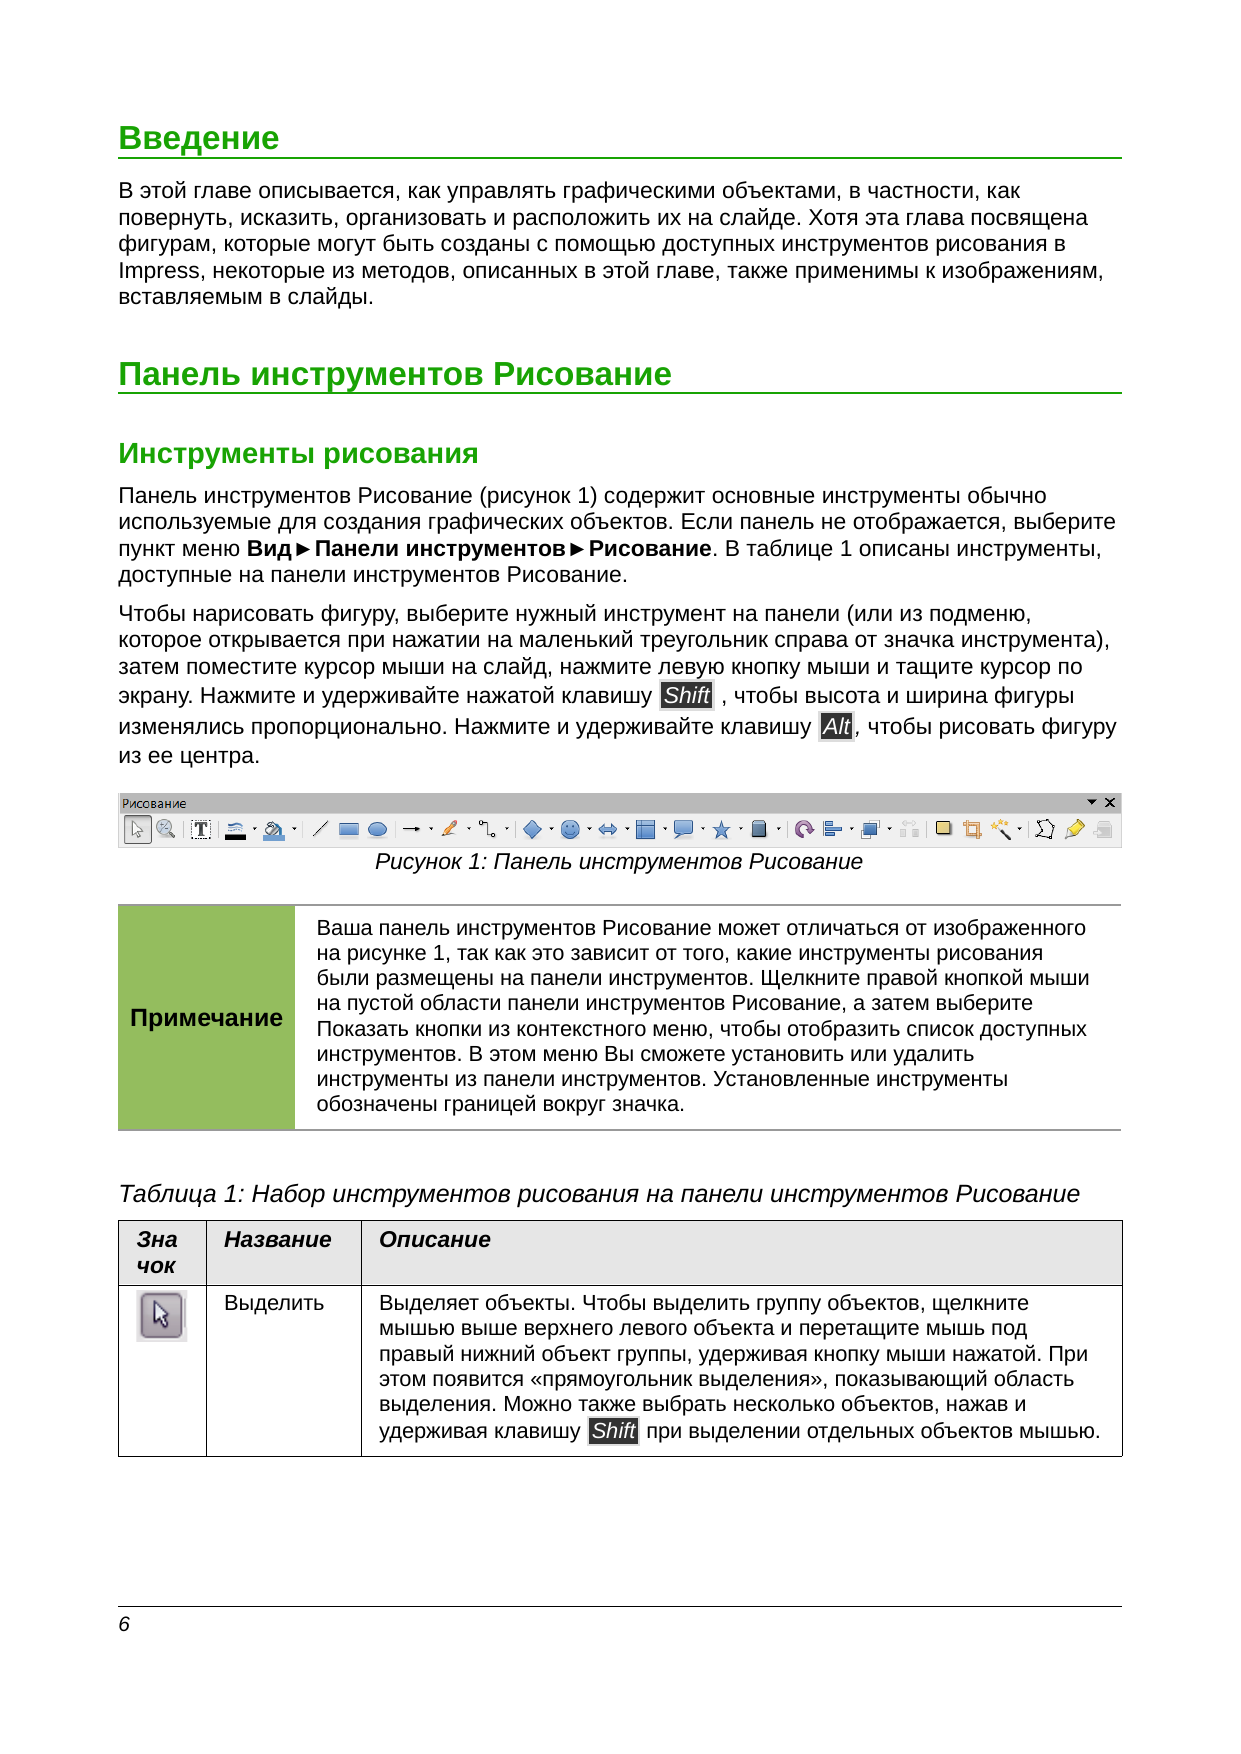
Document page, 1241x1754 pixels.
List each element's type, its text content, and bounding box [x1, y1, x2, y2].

table_header Значок [119, 1221, 206, 1284]
text Таблица 1: Набор инструментов рисования на панели инструментов Рисование [118, 1179, 1122, 1208]
table_header Примечание [118, 906, 295, 1129]
subtitle Панель инструментов Рисование [118, 354, 1122, 392]
text Рисунок 1: Панель инструментов Рисование [118, 848, 1122, 874]
table_header Название [207, 1221, 361, 1284]
table_cell [119, 1286, 206, 1456]
text В этой главе описывается, как управлять графическими объектами, в частности, как повернуть, исказить, организовать и расположить их на слайде. Хотя эта глава посвящена фигурам, которые могут быть созданы с помощью доступных инструментов рисования в Impress, некоторые из методов, описанных в этой главе, также применимы к изображениям, вставляемым в слайды. [118, 177, 1122, 309]
table_cell Выделяет объекты. Чтобы выделить группу объектов, щелкните мышью выше верхнего левого объекта и перетащите мышь под правый нижний объект группы, удерживая кнопку мыши нажатой. При этом появится «прямоугольник выделения», показывающий область выделения. Можно также выбрать несколько объектов, нажав и удерживая клавишу Shift при выделении отдельных объектов мышью. [362, 1286, 1122, 1456]
text Панель инструментов Рисование (рисунок 1) содержит основные инструменты обычно используемые для создания графических объектов. Если панель не отображается, выберите пункт меню Вид►Панели инструментов►Рисование. В таблице Таблица 1 описаны инструменты, доступные на панели инструментов Рисование. [118, 482, 1122, 587]
text Чтобы нарисовать фигуру, выберите нужный инструмент на панели (или из подменю, которое открывается при нажатии на маленький треугольник справа от значка инструмента), затем поместите курсор мыши на слайд, нажмите левую кнопку мыши и тащите курсор по экрану. Нажмите и удерживайте нажатой клавишу Shift , чтобы высота и ширина фигуры изменялись пропорционально. Нажмите и удерживайте клавишу Alt, чтобы рисовать фигуру из ее центра. [118, 600, 1122, 768]
table_cell Выделить [207, 1286, 361, 1456]
picture [118, 793, 1122, 848]
table_header Описание [362, 1221, 1122, 1284]
subtitle Инструменты рисования [118, 436, 1122, 469]
table_header Ваша панель инструментов Рисование может отличаться от изображенного на рисунке 1, так как это зависит от того, какие инструменты рисования были размещены на панели инструментов. Щелкните правой кнопкой мыши на пустой области панели инструментов Рисование, а затем выберите Показать кнопки из контекстного меню, чтобы отобразить список доступных инструментов. В этом меню Вы сможете установить или удалить инструменты из панели инструментов. Установленные инструменты обозначены границей вокруг значка. [295, 906, 1121, 1129]
subtitle Введение [118, 118, 1122, 157]
picture [136, 1290, 188, 1342]
